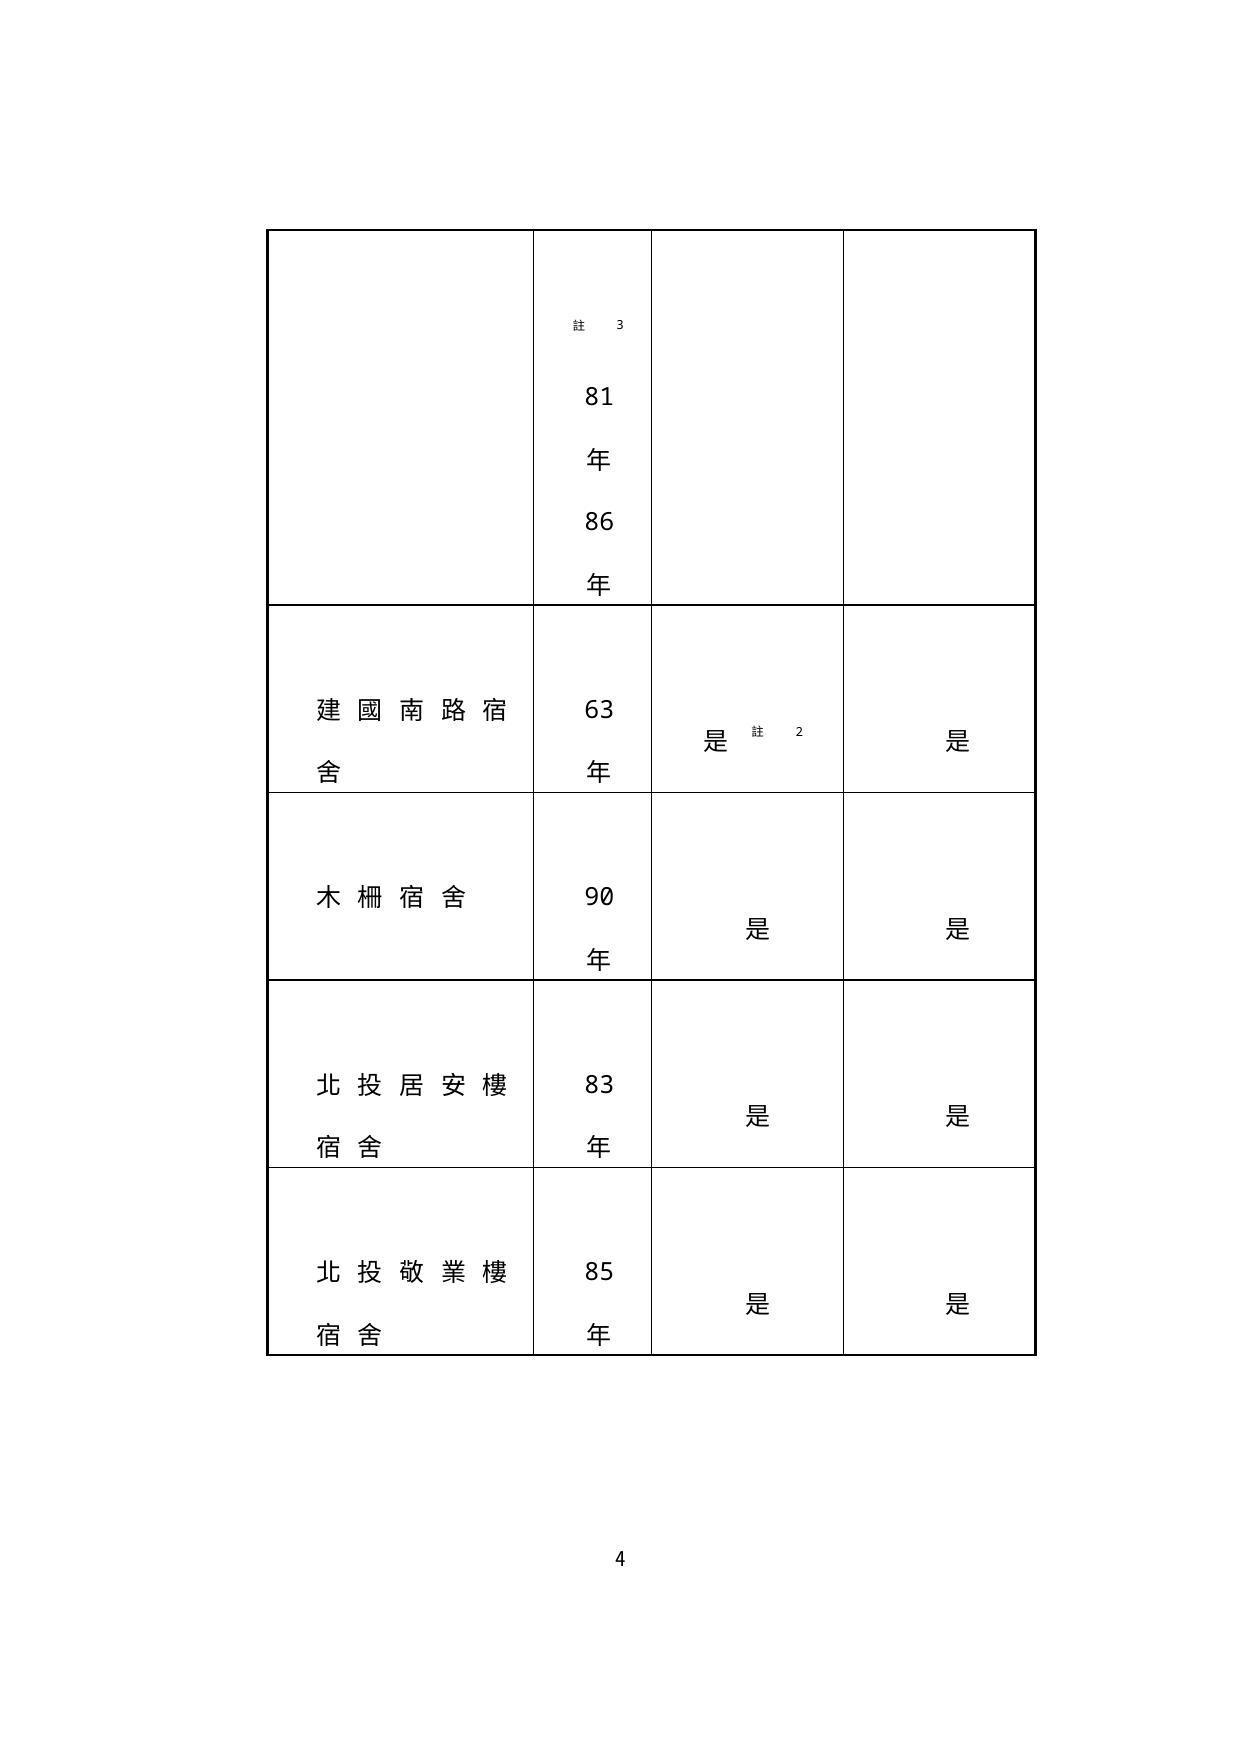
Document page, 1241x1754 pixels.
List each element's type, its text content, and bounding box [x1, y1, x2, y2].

table_cell 木柵宿舍 [269, 793, 533, 979]
table_cell 北投敬業樓宿舍 [269, 1168, 533, 1354]
table_cell [844, 231, 1034, 604]
table_cell 83年 [534, 981, 651, 1167]
table_cell 是 [844, 606, 1034, 792]
table_cell 註3 81年 86年 [534, 231, 651, 604]
table_cell 是 [844, 1168, 1034, 1354]
table_cell 63年 [534, 606, 651, 792]
table_cell 是 [844, 793, 1034, 979]
table_cell 85年 [534, 1168, 651, 1354]
table_cell 是 [652, 981, 843, 1167]
table_cell [652, 231, 843, 604]
table_cell 90年 [534, 793, 651, 979]
table_cell 是 [652, 793, 843, 979]
table_cell 是註2 [652, 606, 843, 792]
table_cell [269, 231, 533, 604]
table_cell 是 [652, 1168, 843, 1354]
table_cell 是 [844, 981, 1034, 1167]
table_cell 建國南路宿舍 [269, 606, 533, 792]
table_cell 北投居安樓宿舍 [269, 981, 533, 1167]
